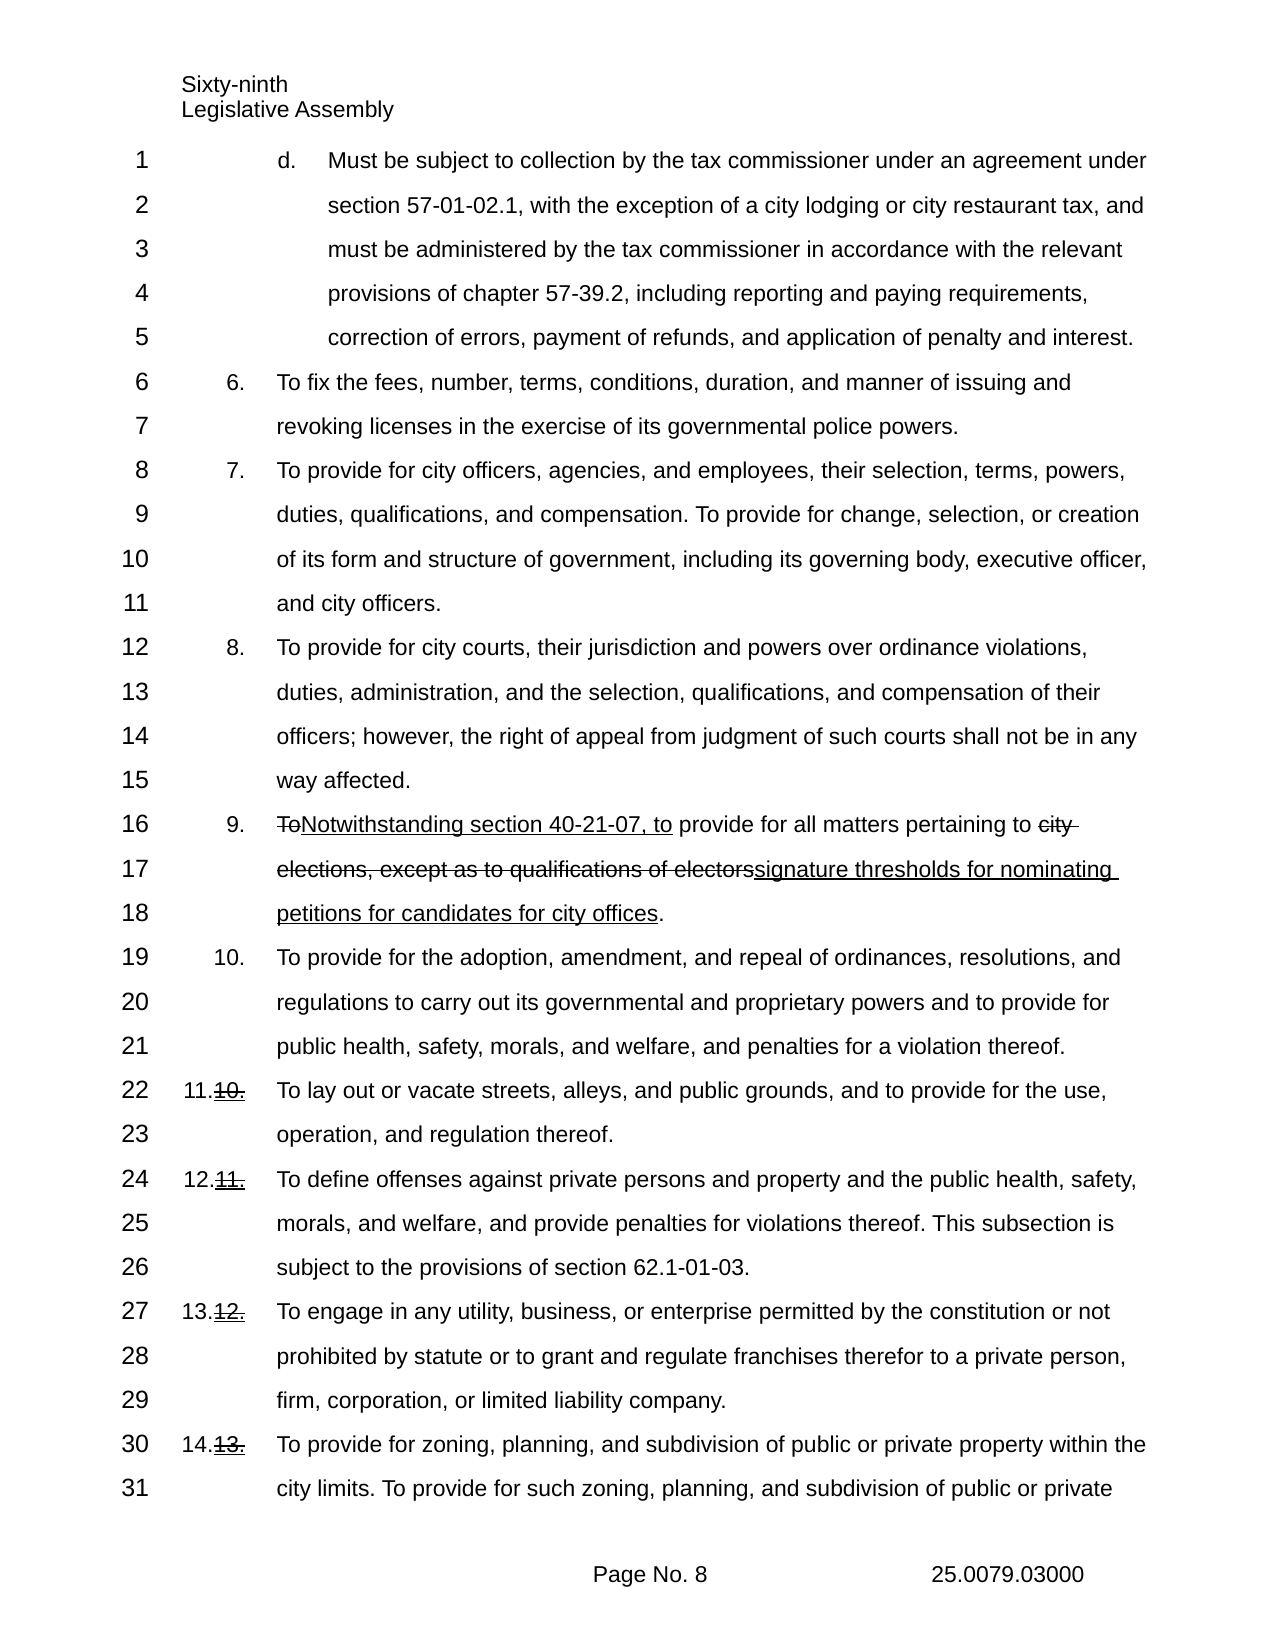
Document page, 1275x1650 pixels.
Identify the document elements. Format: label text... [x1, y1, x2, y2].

text 6. To fix the fees, number, terms, conditions, duration, and manner of issuing and revoking licenses in the exercise of its governmental police powers. [181, 355, 1154, 443]
text 11.10. To lay out or vacate streets, alleys, and public grounds, and to provide for the use, operation, and regulation thereof. [181, 1063, 1154, 1152]
text 12.11. To define offenses against private persons and property and the public health, safety, morals, and welfare, and provide penalties for violations thereof. This subsection is subject to the provisions of section 62.1‑01‑03. [181, 1152, 1154, 1284]
text 13.12. To engage in any utility, business, or enterprise permitted by the constitution or not prohibited by statute or to grant and regulate franchises therefor to a private person, firm, corporation, or limited liability company. [181, 1284, 1154, 1417]
text 8. To provide for city courts, their jurisdiction and powers over ordinance violations, duties, administration, and the selection, qualifications, and compensation of their officers; however, the right of appeal from judgment of such courts shall not be in any way affected. [181, 620, 1154, 797]
text 14.13. To provide for zoning, planning, and subdivision of public or private property within the city limits. To provide for such zoning, planning, and subdivision of public or private [181, 1417, 1154, 1506]
text 10. To provide for the adoption, amendment, and repeal of ordinances, resolutions, and regulations to carry out its governmental and proprietary powers and to provide for public health, safety, morals, and welfare, and penalties for a violation thereof. [181, 930, 1154, 1063]
text 7. To provide for city officers, agencies, and employees, their selection, terms, powers, duties, qualifications, and compensation. To provide for change, selection, or creation of its form and structure of government, including its governing body, executive officer, and city officers. [181, 443, 1154, 620]
text 9. ToNotwithstanding section 40‑21‑07, to provide for all matters pertaining to city elections, except as to qualifications of electorssignature thresholds for nominating petitions for candidates for city offices. [181, 797, 1154, 930]
text d. Must be subject to collection by the tax commissioner under an agreement under section 57‑01‑02.1, with the exception of a city lodging or city restaurant tax, and must be administered by the tax commissioner in accordance with the relevant provisions of chapter 57‑39.2, including reporting and paying requirements, correction of errors, payment of refunds, and application of penalty and interest. [181, 133, 1154, 355]
